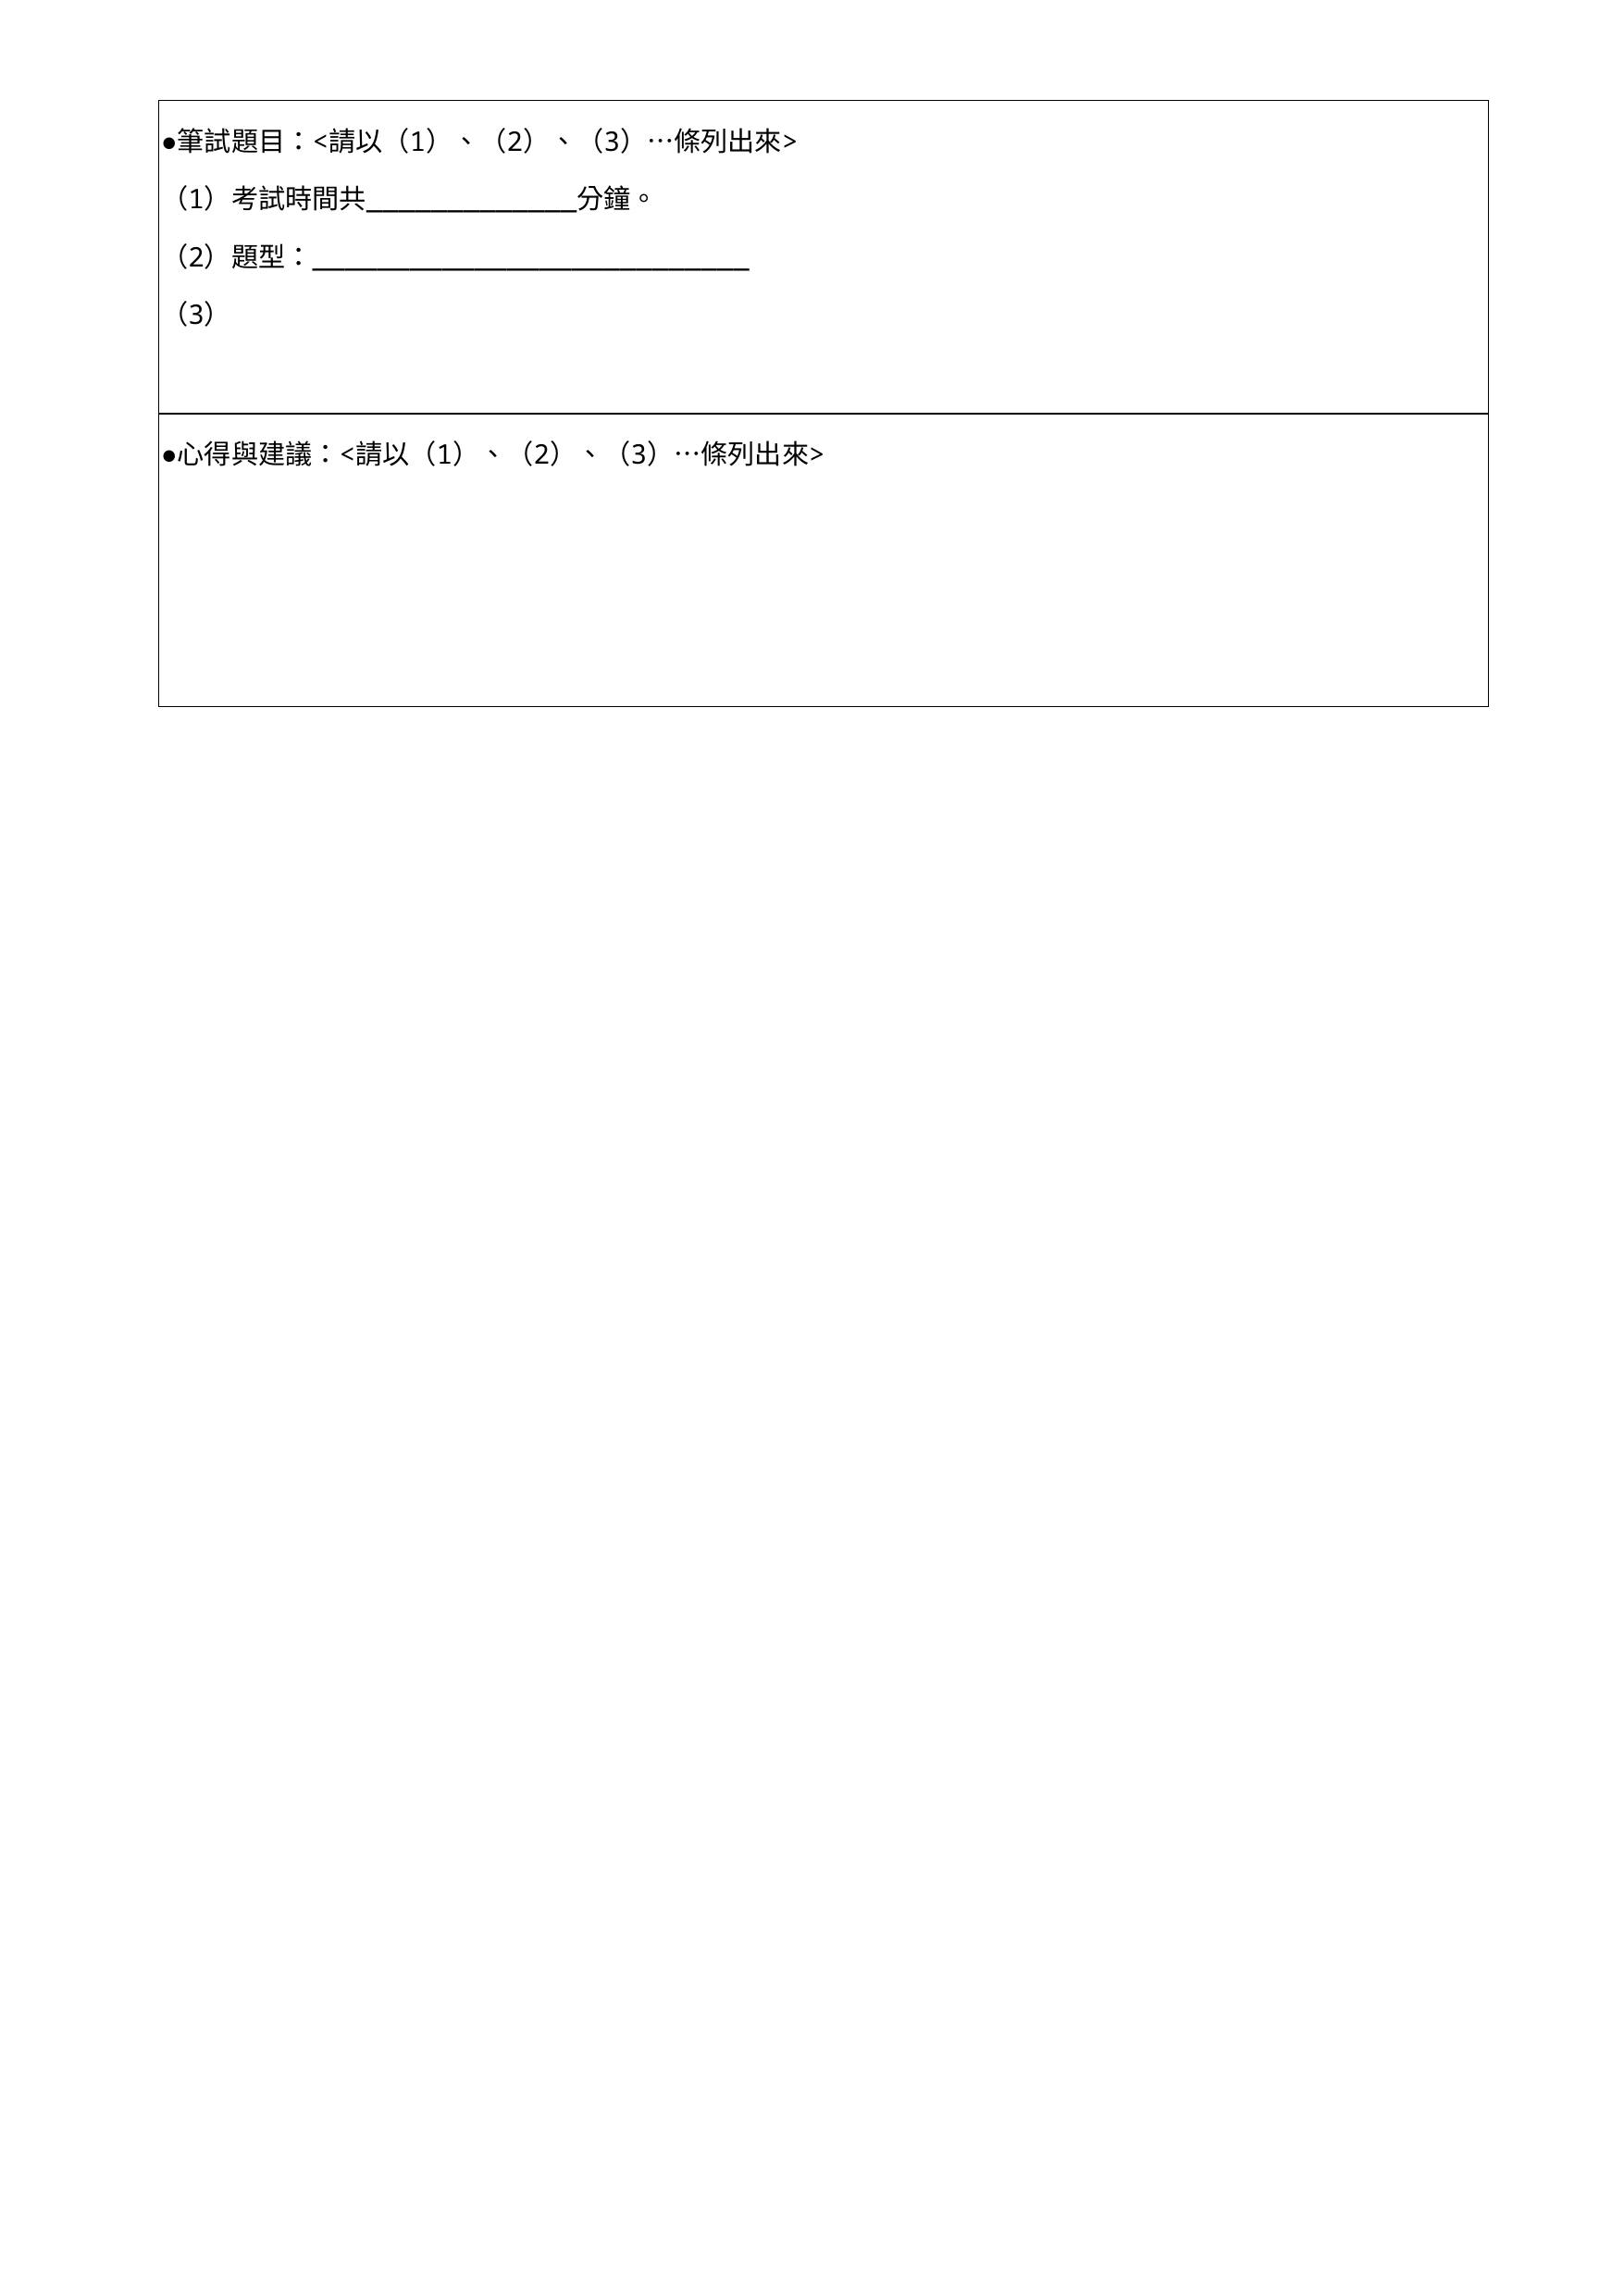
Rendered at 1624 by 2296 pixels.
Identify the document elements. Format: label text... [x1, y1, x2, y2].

table_cell ●心得與建議：<請以（1）、（2）、（3）…條列出來> [159, 415, 1488, 706]
table_cell ●筆試題目：<請以（1）、（2）、（3）…條列出來> （1）考試時間共_____________分鐘。 （2）題型：___________________________ （3） [159, 101, 1488, 413]
